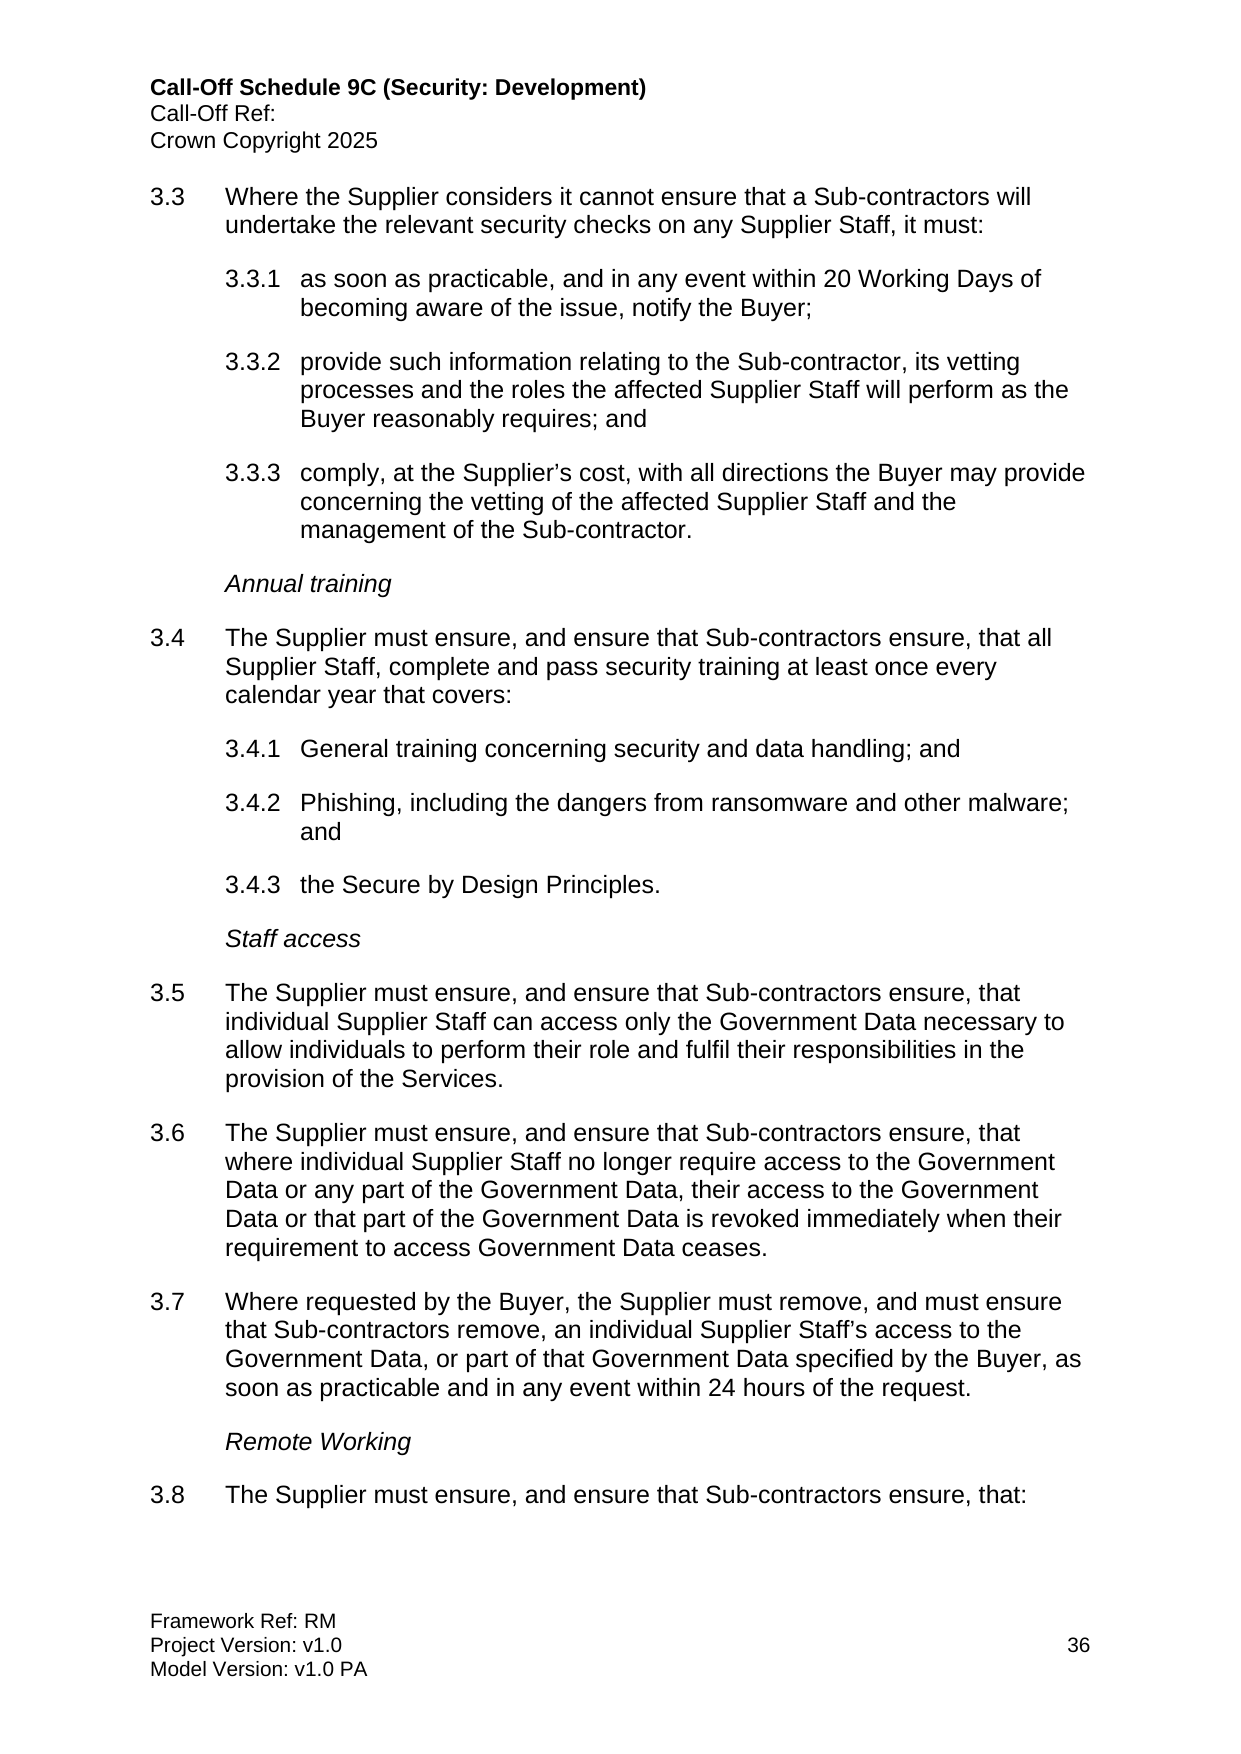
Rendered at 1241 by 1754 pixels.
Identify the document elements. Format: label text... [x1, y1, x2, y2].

list General training concerning security and data handling; and [225, 734, 1091, 763]
list Staff access [225, 924, 1091, 953]
list The Supplier must ensure, and ensure that Sub-contractors ensure, that where individual Supplier Staff no longer require access to the Government Data or any part of the Government Data, their access to the Government Data or that part of the Government Data is revoked immediately when their requirement to access Government Data ceases. [150, 1118, 1091, 1262]
list The Supplier must ensure, and ensure that Sub-contractors ensure, that all Supplier Staff, complete and pass security training at least once every calendar year that covers: [150, 623, 1091, 709]
text Remote Working [225, 1427, 1091, 1455]
list Phishing, including the dangers from ransomware and other malware; and [225, 788, 1091, 845]
list Annual training [225, 569, 1091, 598]
list The Supplier must ensure, and ensure that Sub-contractors ensure, that individual Supplier Staff can access only the Government Data necessary to allow individuals to perform their role and fulfil their responsibilities in the provision of the Services. [150, 978, 1091, 1093]
list The Supplier must ensure, and ensure that Sub-contractors ensure, that: [150, 1480, 1091, 1509]
list comply, at the Supplier’s cost, with all directions the Buyer may provide concerning the vetting of the affected Supplier Staff and the management of the Sub-contractor. [225, 458, 1091, 544]
list as soon as practicable, and in any event within 20 Working Days of becoming aware of the issue, notify the Buyer; [225, 264, 1091, 322]
list Where the Supplier considers it cannot ensure that a Sub-contractors will undertake the relevant security checks on any Supplier Staff, it must: [150, 182, 1091, 239]
list provide such information relating to the Sub-contractor, its vetting processes and the roles the affected Supplier Staff will perform as the Buyer reasonably requires; and [225, 347, 1091, 433]
list the Secure by Design Principles. [225, 870, 1091, 899]
list Where requested by the Buyer, the Supplier must remove, and must ensure that Sub-contractors remove, an individual Supplier Staff’s access to the Government Data, or part of that Government Data specified by the Buyer, as soon as practicable and in any event within 24 hours of the request. [150, 1287, 1091, 1402]
